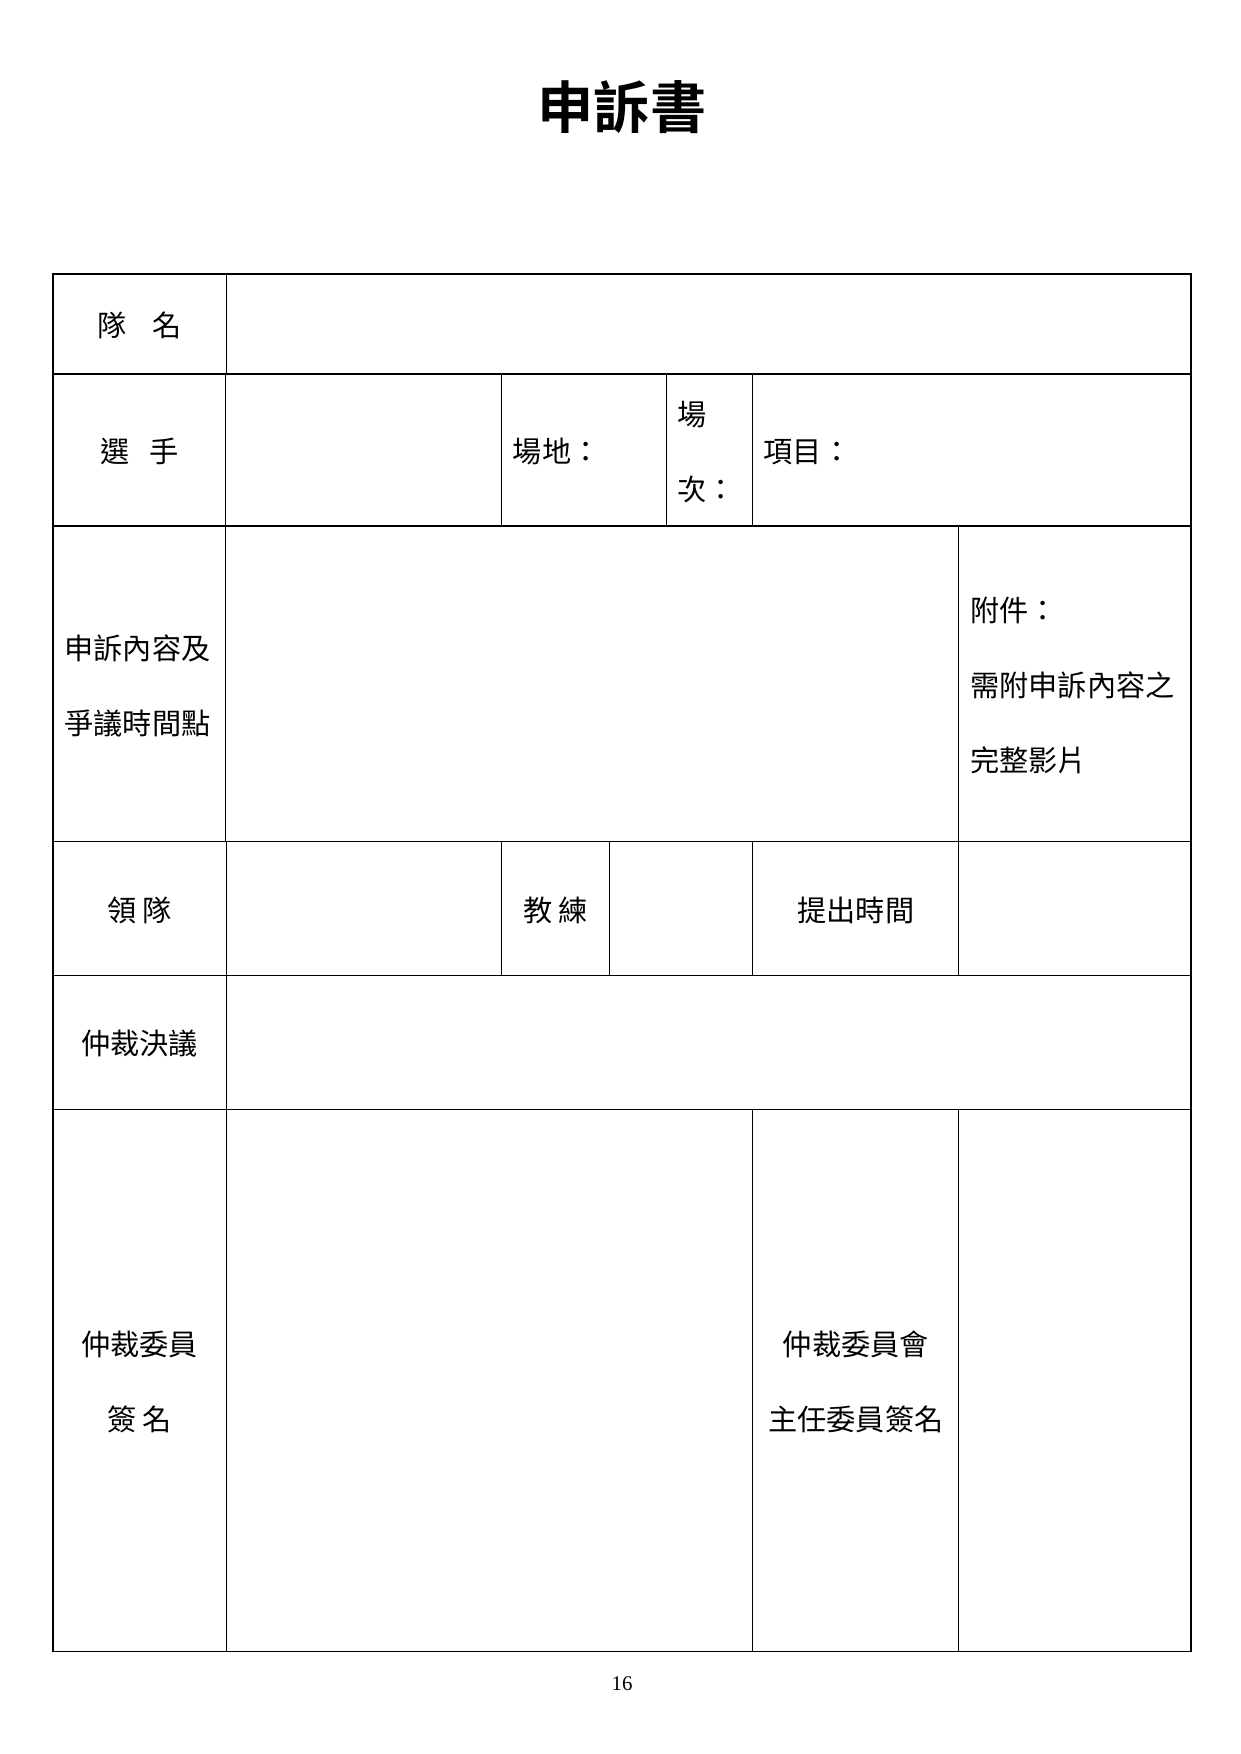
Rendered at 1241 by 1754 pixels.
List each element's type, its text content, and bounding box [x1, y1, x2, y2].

table_header [227, 275, 1190, 373]
table_cell 場地： [502, 375, 666, 525]
table_cell 仲裁委員 簽 名 [54, 1110, 226, 1651]
table_cell 選 手 [54, 375, 225, 525]
table_cell 教 練 [502, 842, 609, 975]
table_cell [227, 1110, 752, 1651]
table_cell 場次： [667, 375, 752, 525]
table_header 隊 名 [54, 275, 226, 373]
table_cell 提出時間 [753, 842, 958, 975]
table_cell 仲裁決議 [54, 976, 226, 1109]
table_cell [959, 1110, 1190, 1651]
table_cell 領 隊 [54, 842, 226, 975]
table_cell [227, 842, 501, 975]
table_cell [610, 842, 752, 975]
table_cell [226, 375, 501, 525]
table_cell [227, 976, 1190, 1109]
table_cell [959, 842, 1190, 975]
table_cell 申訴內容及 爭議時間點 [54, 527, 225, 841]
text 申訴書 [60, 48, 1184, 160]
table_cell [226, 527, 958, 841]
table_cell 仲裁委員會 主任委員簽名 [753, 1110, 958, 1651]
table_cell 項目： [753, 375, 1190, 525]
table_cell 附件： 需附申訴內容之完整影片 [959, 527, 1190, 841]
